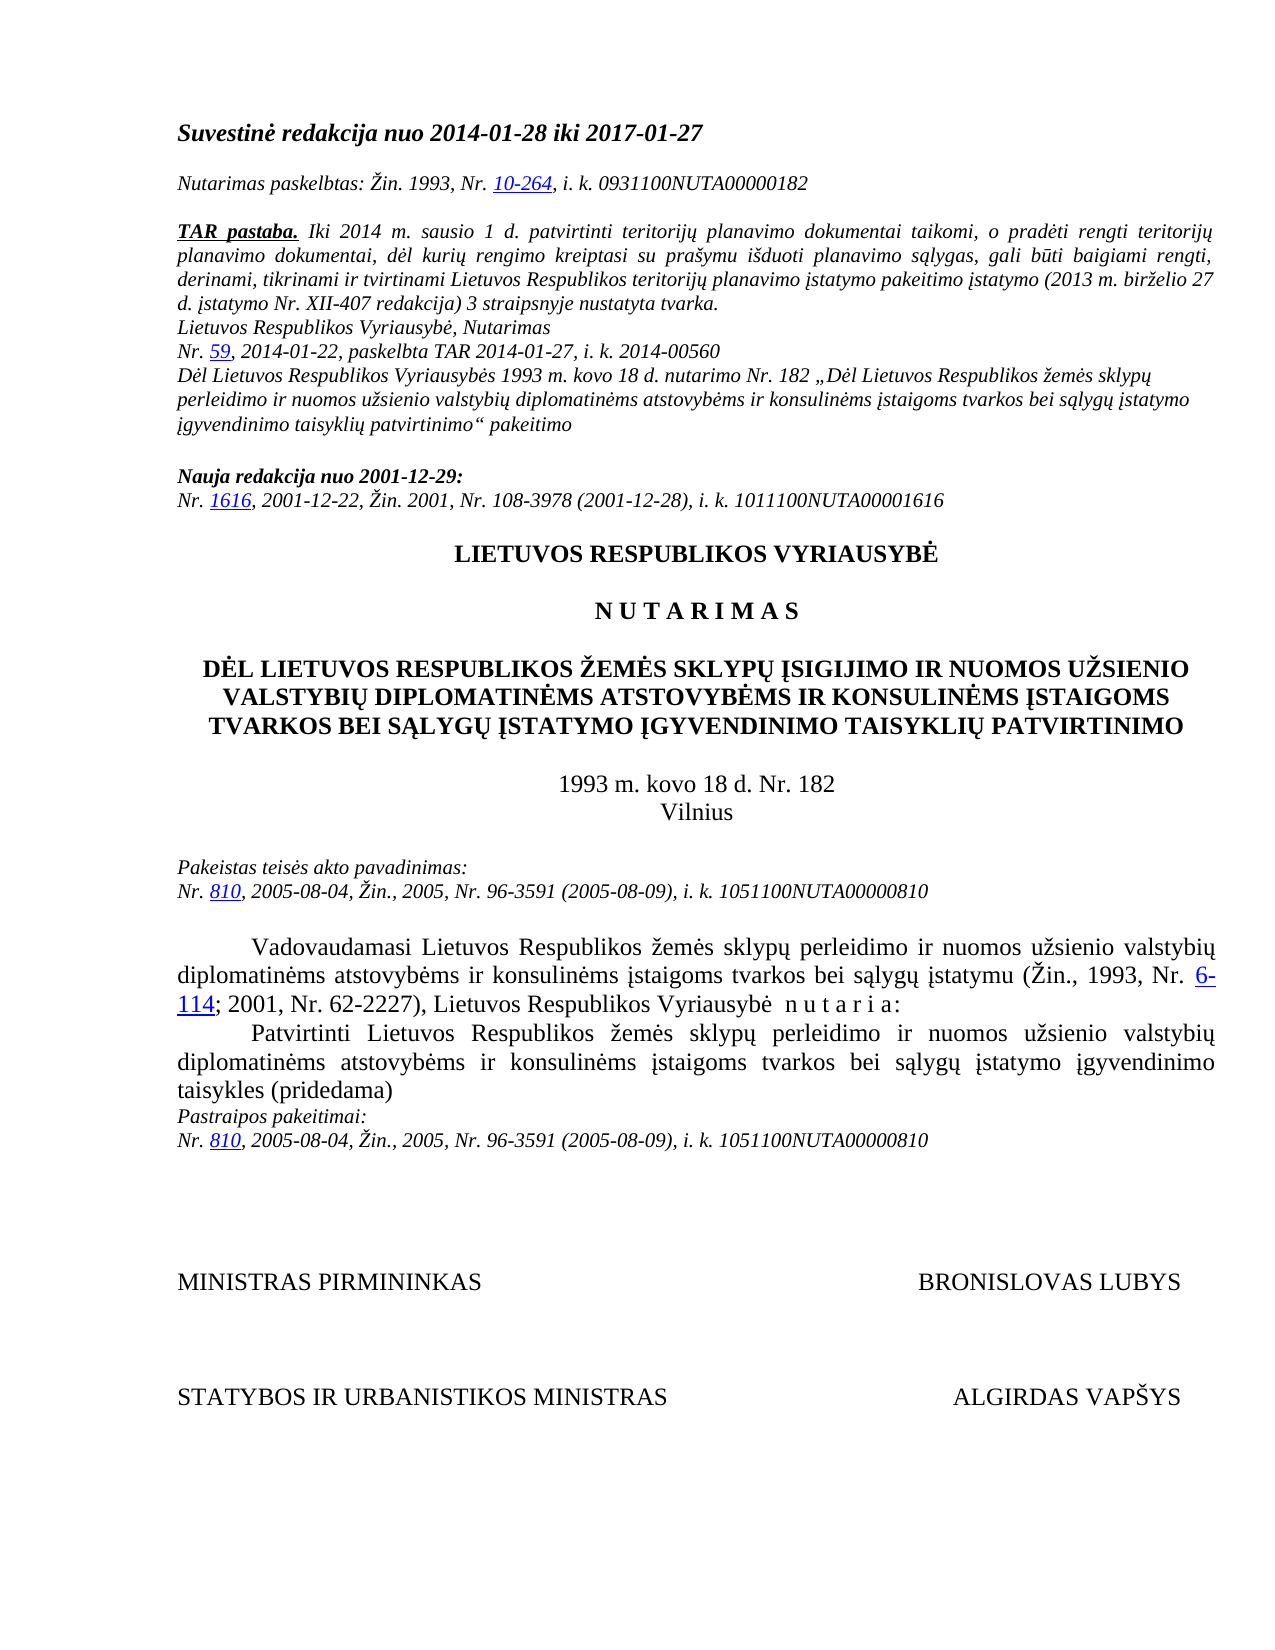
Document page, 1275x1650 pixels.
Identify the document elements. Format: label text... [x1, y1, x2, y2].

text Vadovaudamasi Lietuvos Respublikos žemės sklypų perleidimo ir nuomos užsienio valstybių diplomatinėms atstovybėms ir konsulinėms įstaigoms tvarkos bei sąlygų įstatymu (Žin., 1993, Nr. 6-114; 2001, Nr. 62-2227), Lietuvos Respublikos Vyriausybė nutaria: [177, 932, 1216, 1018]
text Suvestinė redakcija nuo 2014-01-28 iki 2017-01-27 [177, 118, 1216, 147]
text Patvirtinti Lietuvos Respublikos žemės sklypų perleidimo ir nuomos užsienio valstybių diplomatinėms atstovybėms ir konsulinėms įstaigoms tvarkos bei sąlygų įstatymo įgyvendinimo taisykles (pridedama) [177, 1018, 1216, 1104]
text Nr. 1616, 2001-12-22, Žin. 2001, Nr. 108-3978 (2001-12-28), i. k. 1011100NUTA00001616 [177, 488, 1216, 512]
text MINISTRAS PIRMININKAS BRONISLOVAS LUBYS [177, 1267, 1216, 1296]
text Nr. 810, 2005-08-04, Žin., 2005, Nr. 96-3591 (2005-08-09), i. k. 1051100NUTA00000810 [177, 879, 1216, 903]
text Nutarimas paskelbtas: Žin. 1993, Nr. 10-264, i. k. 0931100NUTA00000182 [177, 171, 1216, 195]
text Vilnius [177, 797, 1216, 826]
text Pakeistas teisės akto pavadinimas: [177, 855, 1216, 879]
text STATYBOS IR URBANISTIKOS MINISTRAS ALGIRDAS VAPŠYS [177, 1382, 1216, 1411]
text Lietuvos Respublikos Vyriausybė, Nutarimas [177, 315, 1216, 339]
text 1993 m. kovo 18 d. Nr. 182 [177, 769, 1216, 797]
text Dėl Lietuvos Respublikos Vyriausybės 1993 m. kovo 18 d. nutarimo Nr. 182 „Dėl Lietuvos Respublikos žemės sklypų perleidimo ir nuomos užsienio valstybių diplomatinėms atstovybėms ir konsulinėms įstaigoms tvarkos bei sąlygų įstatymo įgyvendinimo taisyklių patvirtinimo“ pakeitimo [177, 363, 1216, 436]
text N U T A R I M A S [177, 596, 1216, 625]
text Pastraipos pakeitimai: [177, 1104, 1216, 1128]
text Nr. 59, 2014-01-22, paskelbta TAR 2014-01-27, i. k. 2014-00560 [177, 339, 1216, 363]
text Nauja redakcija nuo 2001-12-29: [177, 464, 1216, 488]
text TAR pastaba. Iki 2014 m. sausio 1 d. patvirtinti teritorijų planavimo dokumentai taikomi, o pradėti rengti teritorijų planavimo dokumentai, dėl kurių rengimo kreiptasi su prašymu išduoti planavimo sąlygas, gali būti baigiami rengti, derinami, tikrinami ir tvirtinami Lietuvos Respublikos teritorijų planavimo įstatymo pakeitimo įstatymo (2013 m. birželio 27 d. įstatymo Nr. XII-407 redakcija) 3 straipsnyje nustatyta tvarka. [177, 219, 1216, 315]
text DĖL LIETUVOS RESPUBLIKOS ŽEMĖS SKLYPŲ ĮSIGIJIMO IR NUOMOS UŽSIENIO VALSTYBIŲ DIPLOMATINĖMS ATSTOVYBĖMS IR KONSULINĖMS ĮSTAIGOMS TVARKOS BEI SĄLYGŲ ĮSTATYMO ĮGYVENDINIMO TAISYKLIŲ PATVIRTINIMO [177, 654, 1216, 740]
text LIETUVOS RESPUBLIKOS VYRIAUSYBĖ [177, 539, 1216, 567]
text Nr. 810, 2005-08-04, Žin., 2005, Nr. 96-3591 (2005-08-09), i. k. 1051100NUTA00000810 [177, 1128, 1216, 1152]
